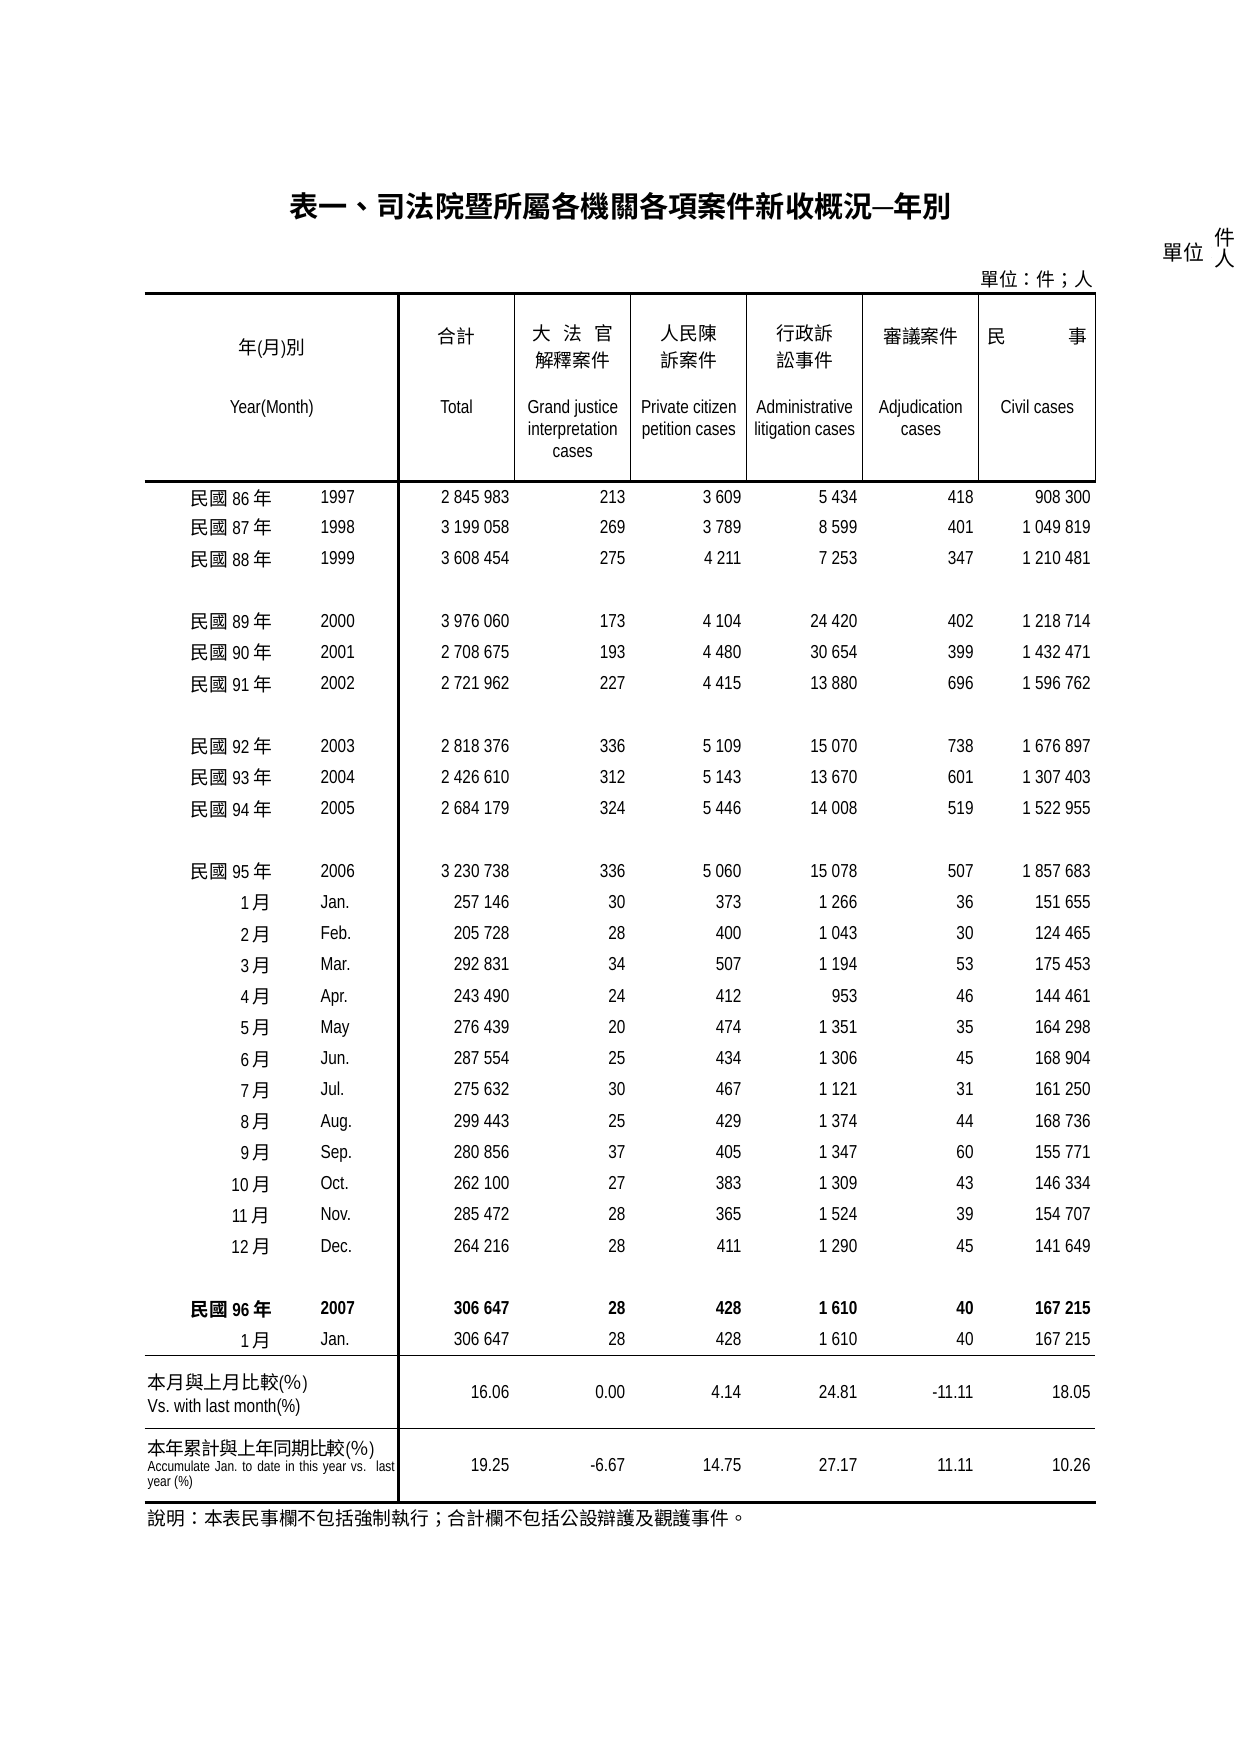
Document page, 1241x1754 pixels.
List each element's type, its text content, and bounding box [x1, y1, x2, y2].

table_cell 227 [515, 667, 631, 698]
table_cell 1 676 897 [979, 730, 1096, 761]
table_cell 738 [863, 730, 979, 761]
table_cell 213 [515, 483, 631, 511]
table_cell 11月 [145, 1199, 317, 1230]
table_cell 民國 93年 [145, 761, 317, 792]
table_cell [400, 574, 514, 605]
table_cell 269 [515, 511, 631, 542]
table_cell 民國 96年 [145, 1292, 317, 1323]
table_cell 24 420 [747, 605, 863, 636]
table_cell 13 880 [747, 667, 863, 698]
table_cell 1 049 819 [979, 511, 1096, 542]
table_cell Feb. [318, 917, 397, 948]
table_cell Mar. [318, 949, 397, 980]
table_cell 28 [515, 1324, 631, 1355]
table_cell 365 [631, 1199, 747, 1230]
table_cell 205 728 [400, 917, 514, 948]
table_cell 243 490 [400, 980, 514, 1011]
table_cell 1 596 762 [979, 667, 1096, 698]
table_cell 28 [515, 917, 631, 948]
table_cell 4 104 [631, 605, 747, 636]
table_cell 275 [515, 542, 631, 573]
table_cell 14.75 [631, 1429, 747, 1501]
table_cell 53 [863, 949, 979, 980]
table_cell 2 845 983 [400, 483, 514, 511]
table_cell 285 472 [400, 1199, 514, 1230]
table_cell 25 [515, 1042, 631, 1073]
table_cell 193 [515, 636, 631, 667]
table_cell [145, 1261, 317, 1292]
table_cell 601 [863, 761, 979, 792]
text 表一、司法院暨所屬各機關各項案件新收概況─年別 [148, 183, 1092, 225]
table_cell 1 610 [747, 1292, 863, 1323]
table_cell Nov. [318, 1199, 397, 1230]
table_header 大法官 解釋案件 [515, 295, 630, 396]
table_cell [515, 1261, 631, 1292]
table_cell 276 439 [400, 1011, 514, 1042]
table_cell 3 609 [631, 483, 747, 511]
table_cell 2 818 376 [400, 730, 514, 761]
table_cell [863, 699, 979, 730]
table_cell 24.81 [747, 1356, 863, 1428]
table_cell -6.67 [515, 1429, 631, 1501]
table_cell [979, 699, 1096, 730]
table_cell 1 306 [747, 1042, 863, 1073]
table_cell [145, 824, 317, 855]
table_cell Jun. [318, 1042, 397, 1073]
table_cell 28 [515, 1199, 631, 1230]
table_cell 1 210 481 [979, 542, 1096, 573]
table_cell 2005 [318, 792, 397, 823]
table_cell 1 194 [747, 949, 863, 980]
table_cell 46 [863, 980, 979, 1011]
table_cell 2000 [318, 605, 397, 636]
table_cell 336 [515, 730, 631, 761]
table_cell 27 [515, 1167, 631, 1198]
table_cell 2007 [318, 1292, 397, 1323]
table_cell 5 143 [631, 761, 747, 792]
table_cell 19.25 [400, 1429, 514, 1501]
table_cell Jul. [318, 1074, 397, 1105]
table_cell 10月 [145, 1167, 317, 1198]
table_cell [631, 699, 747, 730]
table_cell [979, 824, 1096, 855]
table_cell 34 [515, 949, 631, 980]
table_cell [747, 824, 863, 855]
table_cell [400, 824, 514, 855]
table_cell 167 215 [979, 1292, 1096, 1323]
table_cell 2006 [318, 855, 397, 886]
table_cell [515, 574, 631, 605]
table_cell 336 [515, 855, 631, 886]
table_cell Adjudication cases [863, 396, 978, 480]
table_cell 4 480 [631, 636, 747, 667]
table_cell 18.05 [979, 1355, 1096, 1428]
table_cell [631, 574, 747, 605]
table_cell 5月 [145, 1011, 317, 1042]
table_cell Aug. [318, 1105, 397, 1136]
table_cell 400 [631, 917, 747, 948]
table_cell 民國 86年 [145, 483, 317, 511]
table_cell 15 078 [747, 855, 863, 886]
table_cell 14 008 [747, 792, 863, 823]
table_cell 428 [631, 1324, 747, 1355]
table_cell 412 [631, 980, 747, 1011]
table_cell 262 100 [400, 1167, 514, 1198]
text 件人 [1212, 227, 1240, 270]
table_cell 312 [515, 761, 631, 792]
table_cell [747, 1261, 863, 1292]
table_cell 13 670 [747, 761, 863, 792]
table_cell 4 211 [631, 542, 747, 573]
table_cell 287 554 [400, 1042, 514, 1073]
table_cell 39 [863, 1199, 979, 1230]
table_cell 1 432 471 [979, 636, 1096, 667]
table_cell 167 215 [979, 1324, 1096, 1355]
table_cell 429 [631, 1105, 747, 1136]
table_cell [318, 1261, 397, 1292]
table_cell 2月 [145, 917, 317, 948]
table_cell Private citizen petition cases [631, 396, 746, 480]
table_cell 3月 [145, 949, 317, 980]
table_cell 37 [515, 1136, 631, 1167]
text 單位： [1162, 237, 1212, 262]
table_cell [145, 699, 317, 730]
table_cell 5 109 [631, 730, 747, 761]
table_cell 264 216 [400, 1230, 514, 1261]
table_cell [318, 574, 397, 605]
table_cell 2 721 962 [400, 667, 514, 698]
table_cell 474 [631, 1011, 747, 1042]
table_cell [318, 699, 397, 730]
table_cell 民國 88年 [145, 542, 317, 573]
table_cell 161 250 [979, 1074, 1096, 1105]
table_header 民事 [979, 295, 1095, 396]
table_cell Jan. [318, 886, 397, 917]
table_cell 2 426 610 [400, 761, 514, 792]
table_cell 45 [863, 1042, 979, 1073]
table_cell 3 976 060 [400, 605, 514, 636]
table_cell 168 736 [979, 1105, 1096, 1136]
table_cell 民國 95年 [145, 855, 317, 886]
table_cell 124 465 [979, 917, 1096, 948]
table_cell 1997 [318, 483, 397, 511]
table_cell [747, 699, 863, 730]
table_cell Apr. [318, 980, 397, 1011]
table_cell 7月 [145, 1074, 317, 1105]
table_cell 1 351 [747, 1011, 863, 1042]
table_cell 本年累計與上年同期比較(％) Accumulate Jan. to date in this year vs. last year (%) [145, 1429, 397, 1501]
table_cell [145, 574, 317, 605]
table_cell 908 300 [979, 483, 1096, 511]
table_cell 280 856 [400, 1136, 514, 1167]
table_cell 民國 89年 [145, 605, 317, 636]
table_cell [515, 699, 631, 730]
table_cell [979, 1261, 1096, 1292]
table_cell 141 649 [979, 1230, 1096, 1261]
table_cell 1月 [145, 1324, 317, 1355]
table_cell 164 298 [979, 1011, 1096, 1042]
table_cell Administrative litigation cases [747, 396, 862, 480]
table_cell 173 [515, 605, 631, 636]
table_cell 27.17 [747, 1429, 863, 1501]
table_cell 168 904 [979, 1042, 1096, 1073]
table_cell 12月 [145, 1230, 317, 1261]
table_cell 35 [863, 1011, 979, 1042]
table_cell [318, 824, 397, 855]
table_cell 0.00 [515, 1356, 631, 1428]
table_cell 257 146 [400, 886, 514, 917]
table_cell Year(Month) [145, 396, 397, 480]
table_cell Civil cases [979, 396, 1095, 480]
table_cell 1 610 [747, 1324, 863, 1355]
table_cell 418 [863, 483, 979, 511]
table_cell [863, 824, 979, 855]
table_cell 507 [631, 949, 747, 980]
table_cell 1998 [318, 511, 397, 542]
table_cell [863, 1261, 979, 1292]
table_cell 4月 [145, 980, 317, 1011]
table_cell 1 290 [747, 1230, 863, 1261]
table_cell 2001 [318, 636, 397, 667]
table_cell 467 [631, 1074, 747, 1105]
table_cell May [318, 1011, 397, 1042]
table_cell 2002 [318, 667, 397, 698]
table_cell 146 334 [979, 1167, 1096, 1198]
table_header 年(月)別 [145, 295, 397, 396]
table_cell 30 [515, 1074, 631, 1105]
table_cell [515, 824, 631, 855]
table_cell 347 [863, 542, 979, 573]
table_cell 696 [863, 667, 979, 698]
table_cell 8 599 [747, 511, 863, 542]
table_cell 15 070 [747, 730, 863, 761]
table_cell 151 655 [979, 886, 1096, 917]
table_cell 3 199 058 [400, 511, 514, 542]
table_cell 24 [515, 980, 631, 1011]
table_cell 5 446 [631, 792, 747, 823]
table_cell 383 [631, 1167, 747, 1198]
table_cell 民國 91年 [145, 667, 317, 698]
table_cell 7 253 [747, 542, 863, 573]
table_cell 1 218 714 [979, 605, 1096, 636]
table_cell 275 632 [400, 1074, 514, 1105]
table_cell [863, 574, 979, 605]
table_cell 3 608 454 [400, 542, 514, 573]
text 單位：件；人 [148, 265, 1092, 292]
table_cell [979, 574, 1096, 605]
table_cell 519 [863, 792, 979, 823]
table_cell 9月 [145, 1136, 317, 1167]
table_cell 428 [631, 1292, 747, 1323]
table_cell 2003 [318, 730, 397, 761]
table_cell 292 831 [400, 949, 514, 980]
table_cell 3 230 738 [400, 855, 514, 886]
table_cell 306 647 [400, 1324, 514, 1355]
table_cell 民國 90年 [145, 636, 317, 667]
table_cell 1 347 [747, 1136, 863, 1167]
table_cell 30 [515, 886, 631, 917]
table_cell 5 434 [747, 483, 863, 511]
table_cell 299 443 [400, 1105, 514, 1136]
table_cell 民國 94年 [145, 792, 317, 823]
table_cell 1 121 [747, 1074, 863, 1105]
table_cell 40 [863, 1292, 979, 1323]
text 說明：本表民事欄不包括強制執行；合計欄不包括公設辯護及觀護事件。 [148, 1504, 1092, 1531]
table_cell 民國 87年 [145, 511, 317, 542]
table_cell 411 [631, 1230, 747, 1261]
table_header 行政訴 訟事件 [747, 295, 862, 396]
table_cell 1 524 [747, 1199, 863, 1230]
table_cell 144 461 [979, 980, 1096, 1011]
table_cell 306 647 [400, 1292, 514, 1323]
table_cell 31 [863, 1074, 979, 1105]
table_cell 1 857 683 [979, 855, 1096, 886]
table_cell 8月 [145, 1105, 317, 1136]
table_cell Total [400, 396, 514, 480]
table_cell 155 771 [979, 1136, 1096, 1167]
table_cell [400, 699, 514, 730]
table_cell -11.11 [863, 1356, 979, 1428]
table_cell 1月 [145, 886, 317, 917]
table_header 人民陳 訴案件 [631, 295, 746, 396]
table_cell 3 789 [631, 511, 747, 542]
table_cell Dec. [318, 1230, 397, 1261]
table_cell 44 [863, 1105, 979, 1136]
table_cell 154 707 [979, 1199, 1096, 1230]
table_cell 2 708 675 [400, 636, 514, 667]
table_cell 4.14 [631, 1356, 747, 1428]
table_cell 28 [515, 1230, 631, 1261]
table_cell 1 522 955 [979, 792, 1096, 823]
table_cell 28 [515, 1292, 631, 1323]
table_cell 20 [515, 1011, 631, 1042]
table_cell 民國 92年 [145, 730, 317, 761]
table_cell 405 [631, 1136, 747, 1167]
table_cell 5 060 [631, 855, 747, 886]
table_cell 60 [863, 1136, 979, 1167]
table_cell Oct. [318, 1167, 397, 1198]
table_cell 本月與上月比較(％) Vs. with last month(%) [145, 1356, 397, 1428]
table_cell 1 309 [747, 1167, 863, 1198]
table_cell 399 [863, 636, 979, 667]
table_cell 45 [863, 1230, 979, 1261]
table_cell 2004 [318, 761, 397, 792]
table_header 合計 [400, 295, 514, 396]
table_cell Grand justice interpretation cases [515, 396, 630, 480]
table_cell 1 374 [747, 1105, 863, 1136]
table_cell 11.11 [863, 1429, 979, 1501]
table_cell 507 [863, 855, 979, 886]
table_cell 324 [515, 792, 631, 823]
table_cell 1 307 403 [979, 761, 1096, 792]
table_cell 953 [747, 980, 863, 1011]
table_cell Jan. [318, 1324, 397, 1355]
table_header 審議案件 [863, 295, 978, 396]
table_cell 401 [863, 511, 979, 542]
table_cell 36 [863, 886, 979, 917]
table_cell 4 415 [631, 667, 747, 698]
table_cell 175 453 [979, 949, 1096, 980]
table_cell 16.06 [400, 1356, 514, 1428]
table_cell 1 266 [747, 886, 863, 917]
table_cell Sep. [318, 1136, 397, 1167]
table_cell 43 [863, 1167, 979, 1198]
table_cell 30 654 [747, 636, 863, 667]
table_cell 40 [863, 1324, 979, 1355]
table_cell 373 [631, 886, 747, 917]
table_cell [631, 1261, 747, 1292]
table_cell 30 [863, 917, 979, 948]
table_cell 434 [631, 1042, 747, 1073]
table_cell 25 [515, 1105, 631, 1136]
table_cell 2 684 179 [400, 792, 514, 823]
table_cell [631, 824, 747, 855]
table_cell [400, 1261, 514, 1292]
table_cell 1999 [318, 542, 397, 573]
table_cell 1 043 [747, 917, 863, 948]
table_cell 402 [863, 605, 979, 636]
table_cell 6月 [145, 1042, 317, 1073]
table_cell [747, 574, 863, 605]
table_cell 10.26 [979, 1428, 1096, 1501]
